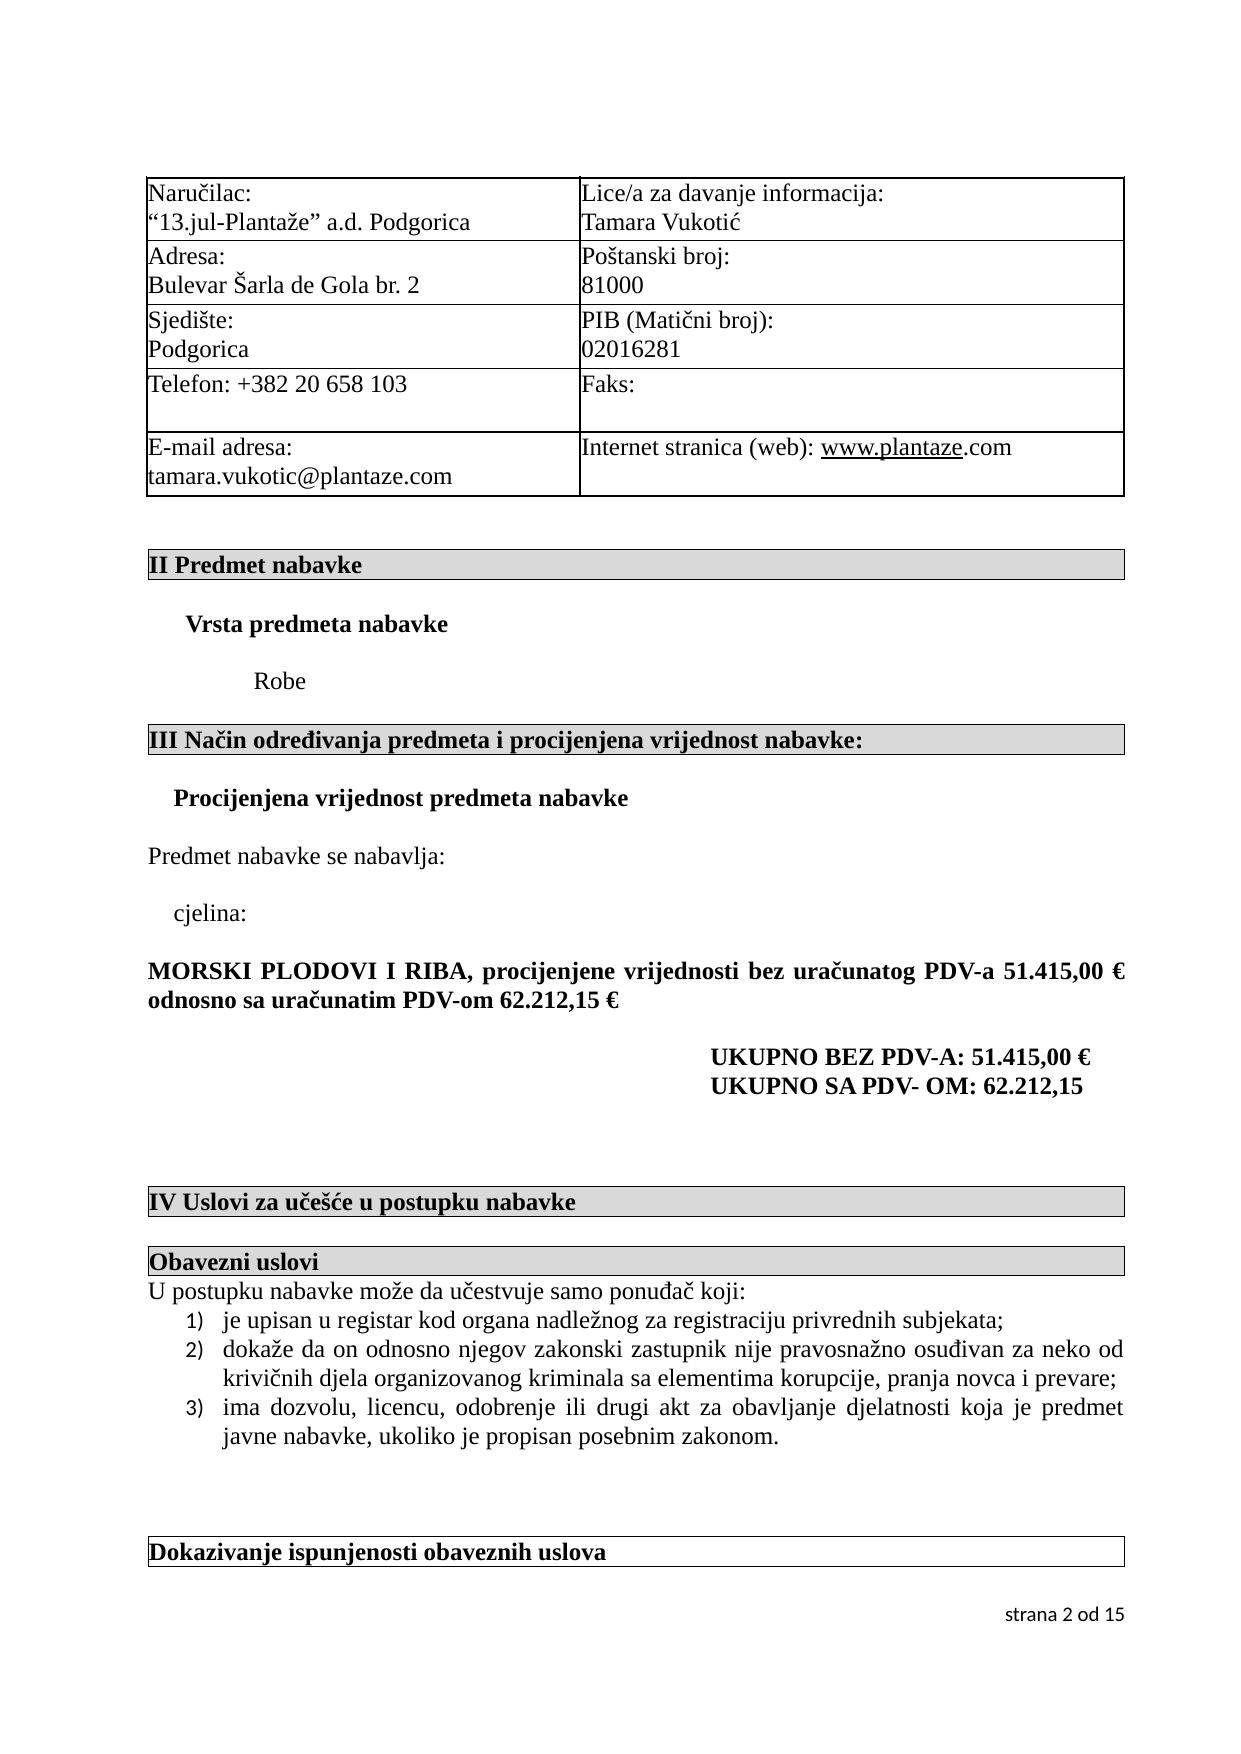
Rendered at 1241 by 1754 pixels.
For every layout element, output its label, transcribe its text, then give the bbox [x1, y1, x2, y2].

table_cell PIB (Matični broj): 02016281 [581, 305, 1123, 368]
text III Način određivanja predmeta i procijenjena vrijednost nabavke: [149, 725, 1124, 754]
text UKUPNO BEZ PDV-A: 51.415,00 € [148, 1042, 1125, 1071]
table_cell Poštanski broj: 81000 [581, 241, 1123, 304]
text UKUPNO SA PDV- OM: 62.212,15 [148, 1071, 1125, 1100]
table_header Naručilac: “13.jul-Plantaže” a.d. Podgorica [148, 179, 579, 240]
table_cell Telefon: +382 20 658 103 [148, 369, 579, 431]
text IV Uslovi za učešće u postupku nabavke [149, 1187, 1124, 1216]
text  Robe [221, 666, 1125, 695]
table_cell Sjedište: Podgorica [148, 305, 579, 368]
table_cell Internet stranica (web): www.plantaze.com [581, 433, 1123, 495]
table_header Lice/a za davanje informacija: Tamara Vukotić [581, 179, 1123, 240]
table_cell Adresa: Bulevar Šarla de Gola br. 2 [148, 241, 579, 304]
text Predmet nabavke se nabavlja: [148, 841, 1125, 870]
text  Procijenjena vrijednost predmeta nabavke [148, 783, 1125, 812]
text Obavezni uslovi [149, 1247, 1124, 1275]
list dokaže da on odnosno njegov zakonski zastupnik nije pravosnažno osuđivan za neko od krivičnih djela organizovanog kriminala sa elementima korupcije, pranja novca i prevare; [185, 1334, 1125, 1392]
list ima dozvolu, licencu, odobrenje ili drugi akt za obavljanje djelatnosti koja je predmet javne nabavke, ukoliko je propisan posebnim zakonom. [185, 1392, 1125, 1450]
list je upisan u registar kod organa nadležnog za registraciju privrednih subjekata; [185, 1305, 1125, 1334]
table_cell E-mail adresa: tamara.vukotic@plantaze.com [148, 433, 579, 495]
text Vrsta predmeta nabavke [185, 609, 1125, 638]
text MORSKI PLODOVI I RIBA, procijenjene vrijednosti bez uračunatog PDV-a 51.415,00 € odnosno sa uračunatim PDV-om 62.212,15 € [148, 956, 1125, 1013]
text  cjelina: [148, 898, 1125, 927]
text U postupku nabavke može da učestvuje samo ponuđač koji: [148, 1276, 1125, 1305]
text Dokazivanje ispunjenosti obaveznih uslova [149, 1537, 1124, 1566]
text II Predmet nabavke [149, 550, 1124, 579]
table_cell Faks: [581, 369, 1123, 431]
